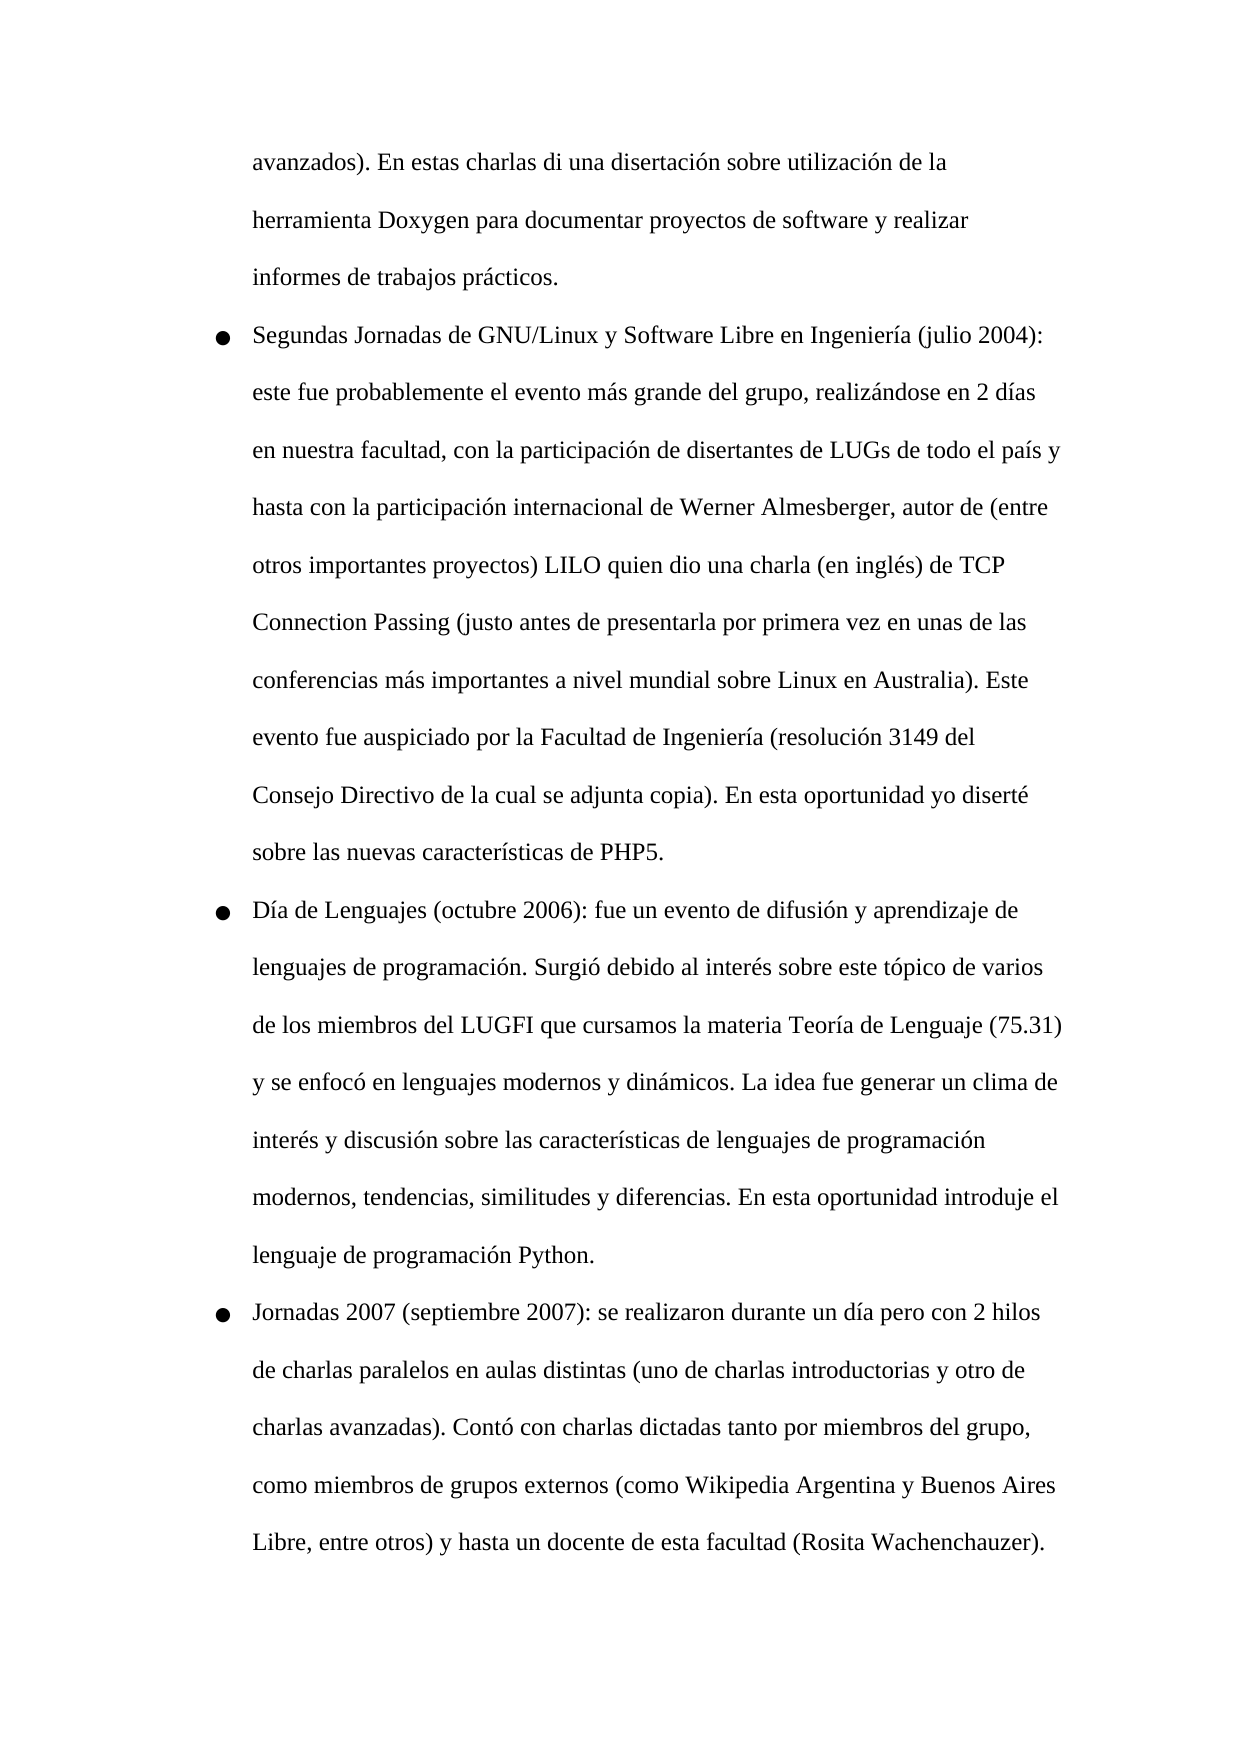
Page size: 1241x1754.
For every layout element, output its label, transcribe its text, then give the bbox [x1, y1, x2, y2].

list Jornadas 2007 (septiembre 2007): se realizaron durante un día pero con 2 hilos de charlas paralelos en aulas distintas (uno de charlas introductorias y otro de charlas avanzadas). Contó con charlas dictadas tanto por miembros del grupo, como miembros de grupos externos (como Wikipedia Argentina y Buenos Aires Libre, entre otros) y hasta un docente de esta facultad (Rosita Wachenchauzer). [214, 1297, 1063, 1556]
list Día de Lenguajes (octubre 2006): fue un evento de difusión y aprendizaje de lenguajes de programación. Surgió debido al interés sobre este tópico de varios de los miembros del LUGFI que cursamos la materia Teoría de Lenguaje (75.31) y se enfocó en lenguajes modernos y dinámicos. La idea fue generar un clima de interés y discusión sobre las características de lenguajes de programación modernos, tendencias, similitudes y diferencias. En esta oportunidad introduje el lenguaje de programación Python. [214, 895, 1063, 1269]
list Segundas Jornadas de GNU/Linux y Software Libre en Ingeniería (julio 2004): este fue probablemente el evento más grande del grupo, realizándose en 2 días en nuestra facultad, con la participación de disertantes de LUGs de todo el país y hasta con la participación internacional de Werner Almesberger, autor de (entre otros importantes proyectos) LILO quien dio una charla (en inglés) de TCP Connection Passing (justo antes de presentarla por primera vez en unas de las conferencias más importantes a nivel mundial sobre Linux en Australia). Este evento fue auspiciado por la Facultad de Ingeniería (resolución 3149 del Consejo Directivo de la cual se adjunta copia). En esta oportunidad yo diserté sobre las nuevas características de PHP5. [214, 320, 1063, 866]
list avanzados). En estas charlas di una disertación sobre utilización de la herramienta Doxygen para documentar proyectos de software y realizar informes de trabajos prácticos. [214, 147, 1063, 291]
